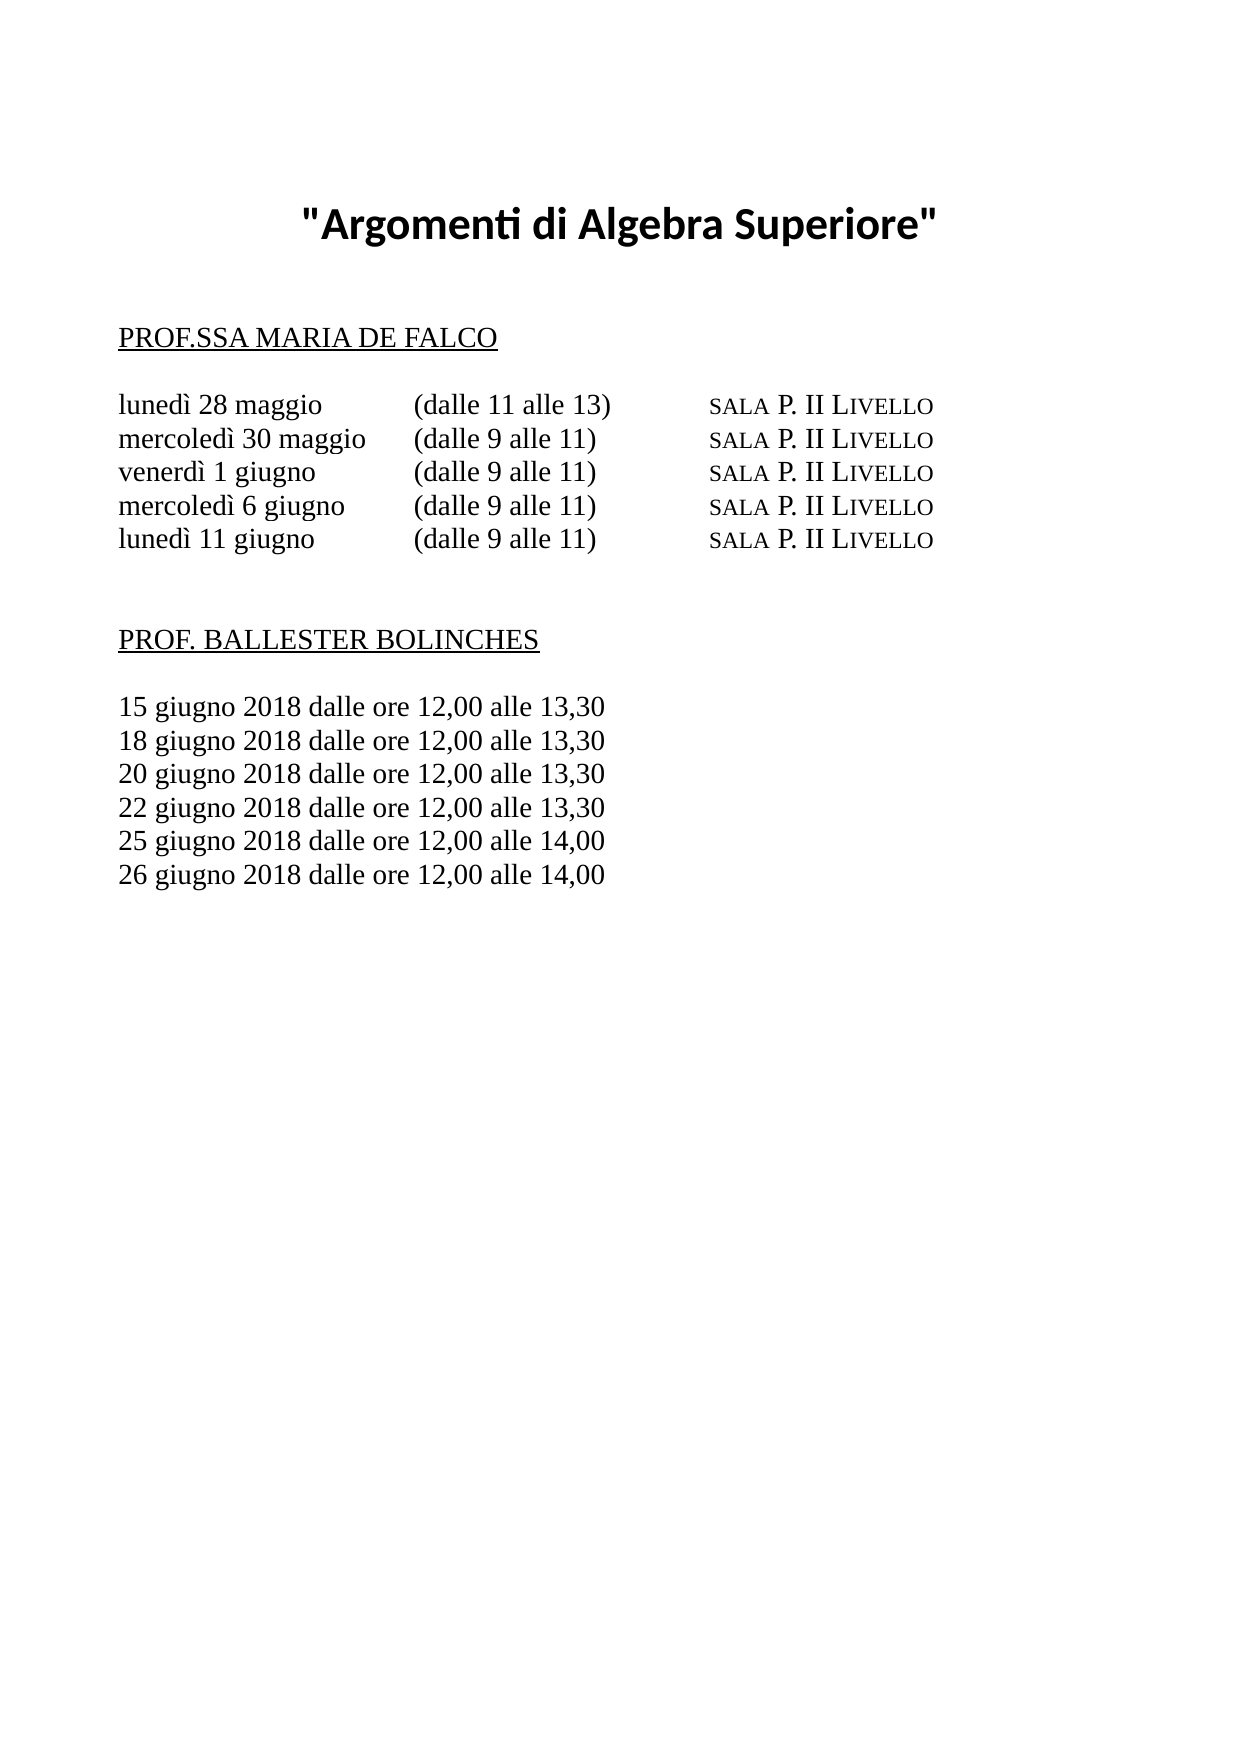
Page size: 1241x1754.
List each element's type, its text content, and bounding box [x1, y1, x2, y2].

text 22 giugno 2018 dalle ore 12,00 alle 13,30 [118, 790, 1122, 823]
text 20 giugno 2018 dalle ore 12,00 alle 13,30 [118, 756, 1122, 790]
text mercoledì 30 maggio (dalle 9 alle 11) sala P. II Livello [118, 421, 1122, 454]
text 26 giugno 2018 dalle ore 12,00 alle 14,00 [118, 857, 1122, 890]
text 15 giugno 2018 dalle ore 12,00 alle 13,30 [118, 689, 1122, 723]
text PROF.SSA MARIA DE FALCO [118, 320, 1122, 354]
text 25 giugno 2018 dalle ore 12,00 alle 14,00 [118, 823, 1122, 857]
text venerdì 1 giugno (dalle 9 alle 11) sala P. II Livello mercoledì 6 giugno (dalle 9 alle 11) sala P. II Livello lunedì 11 giugno (dalle 9 alle 11) sala P. II Livello [118, 454, 1122, 555]
text "Argomenti di Algebra Superiore" [118, 195, 1122, 251]
text PROF. BALLESTER BOLINCHES [118, 588, 1122, 656]
text 18 giugno 2018 dalle ore 12,00 alle 13,30 [118, 723, 1122, 756]
text lunedì 28 maggio (dalle 11 alle 13) sala P. II Livello [118, 387, 1122, 421]
